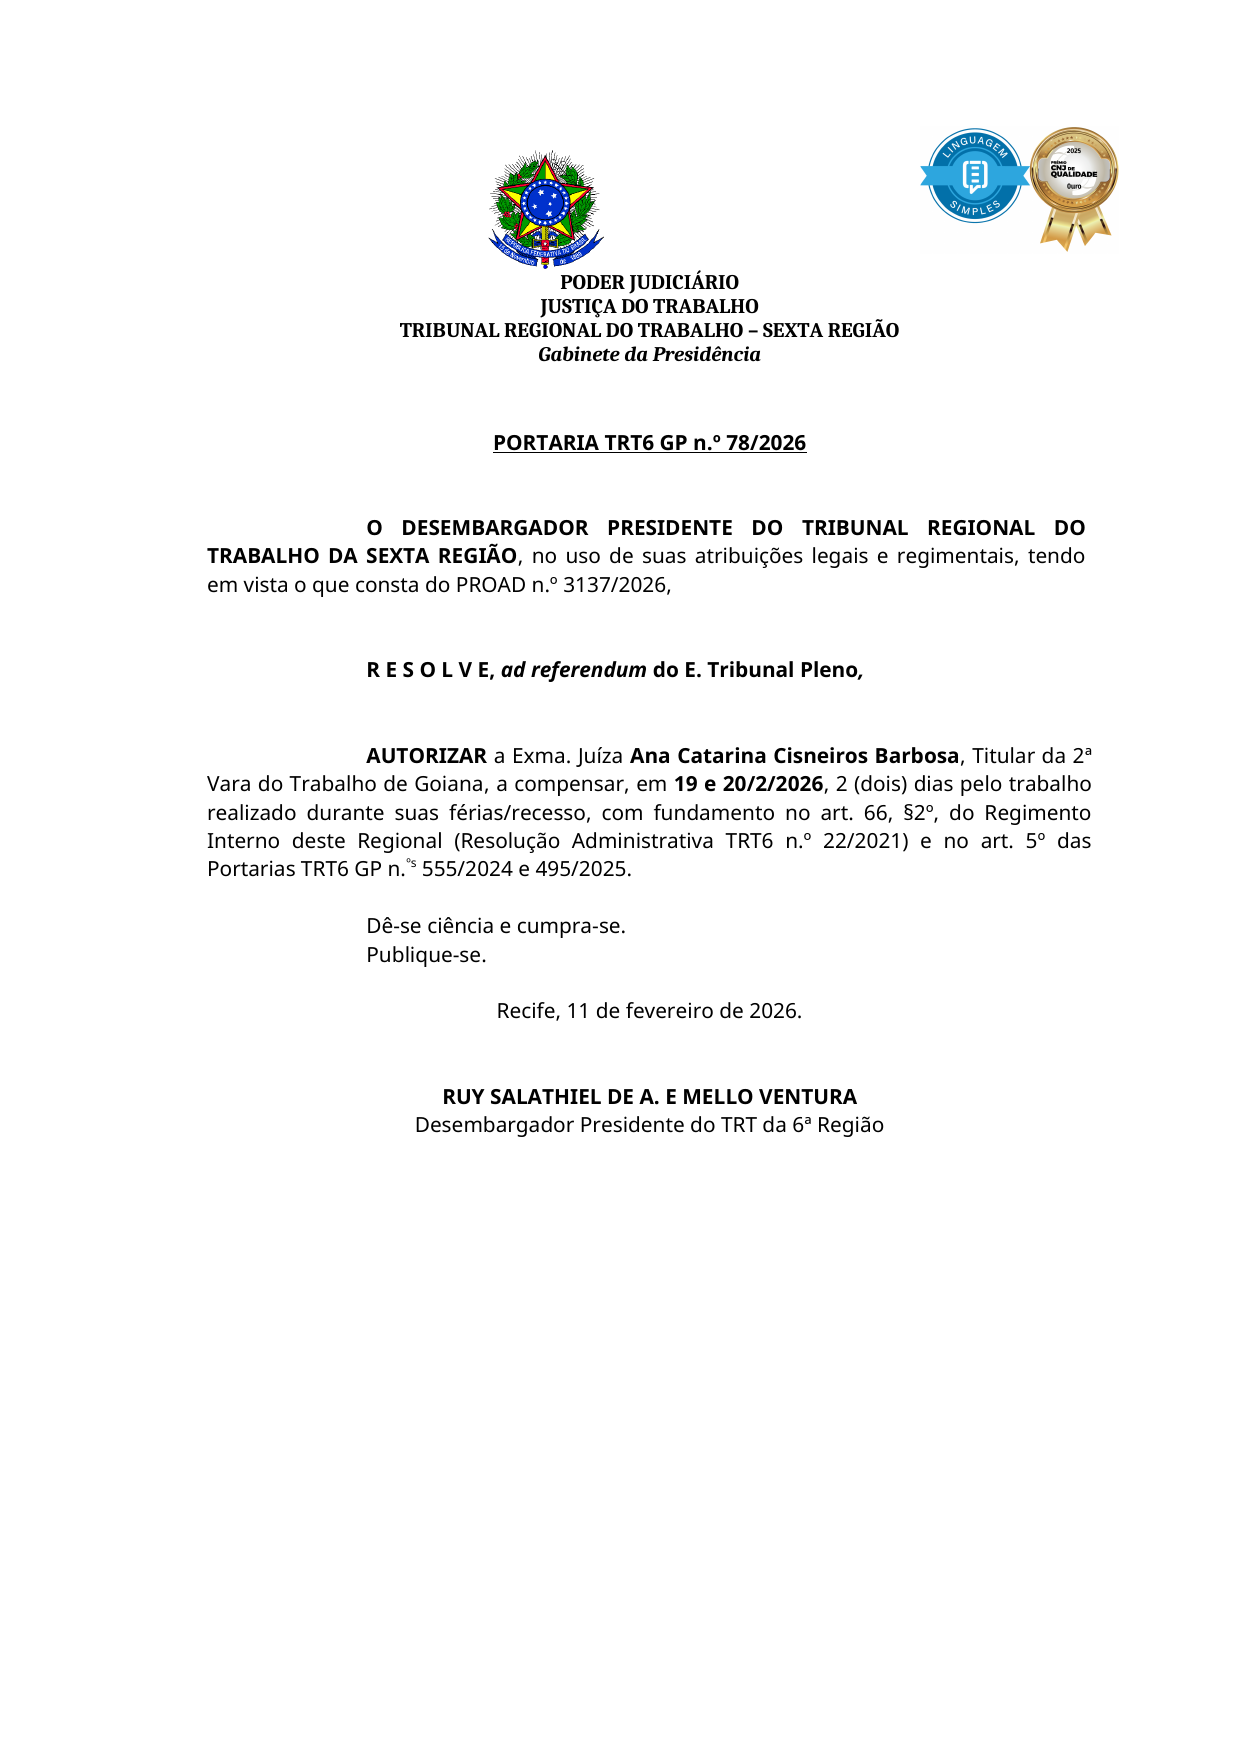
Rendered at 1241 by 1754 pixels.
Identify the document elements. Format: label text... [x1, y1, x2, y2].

picture [920, 126, 1120, 254]
text RUY SALATHIEL DE A. E MELLO VENTURA [207, 1082, 1092, 1110]
text R E S O L V E, ad referendum do E. Tribunal Pleno, [207, 655, 1087, 684]
text Dê-se ciência e cumpra-se. [207, 911, 1092, 940]
picture [482, 147, 607, 271]
text TRIBUNAL REGIONAL DO TRABALHO – SEXTA REGIÃO [207, 319, 1092, 343]
text Gabinete da Presidência [207, 343, 1092, 367]
text JUSTIÇA DO TRABALHO [207, 295, 1092, 319]
text O DESEMBARGADOR PRESIDENTE DO TRIBUNAL REGIONAL DO TRABALHO DA SEXTA REGIÃO, no uso de suas atribuições legais e regimentais, tendo em vista o que consta do PROAD n.º 3137/2026, [207, 513, 1087, 598]
text Recife, 11 de fevereiro de 2026. [207, 997, 1092, 1025]
text Publique-se. [207, 940, 1092, 968]
text AUTORIZAR a Exma. Juíza Ana Catarina Cisneiros Barbosa, Titular da 2ª Vara do Trabalho de Goiana, a compensar, em 19 e 20/2/2026, 2 (dois) dias pelo trabalho realizado durante suas férias/recesso, com fundamento no art. 66, §2º, do Regimento Interno deste Regional (Resolução Administrativa TRT6 n.º 22/2021) e no art. 5º das Portarias TRT6 GP n.ºs 555/2024 e 495/2025. [207, 741, 1092, 883]
text Desembargador Presidente do TRT da 6ª Região [207, 1110, 1092, 1139]
text PORTARIA TRT6 GP n.º 78/2026 [207, 428, 1092, 456]
text PODER JUDICIÁRIO [207, 271, 1092, 295]
